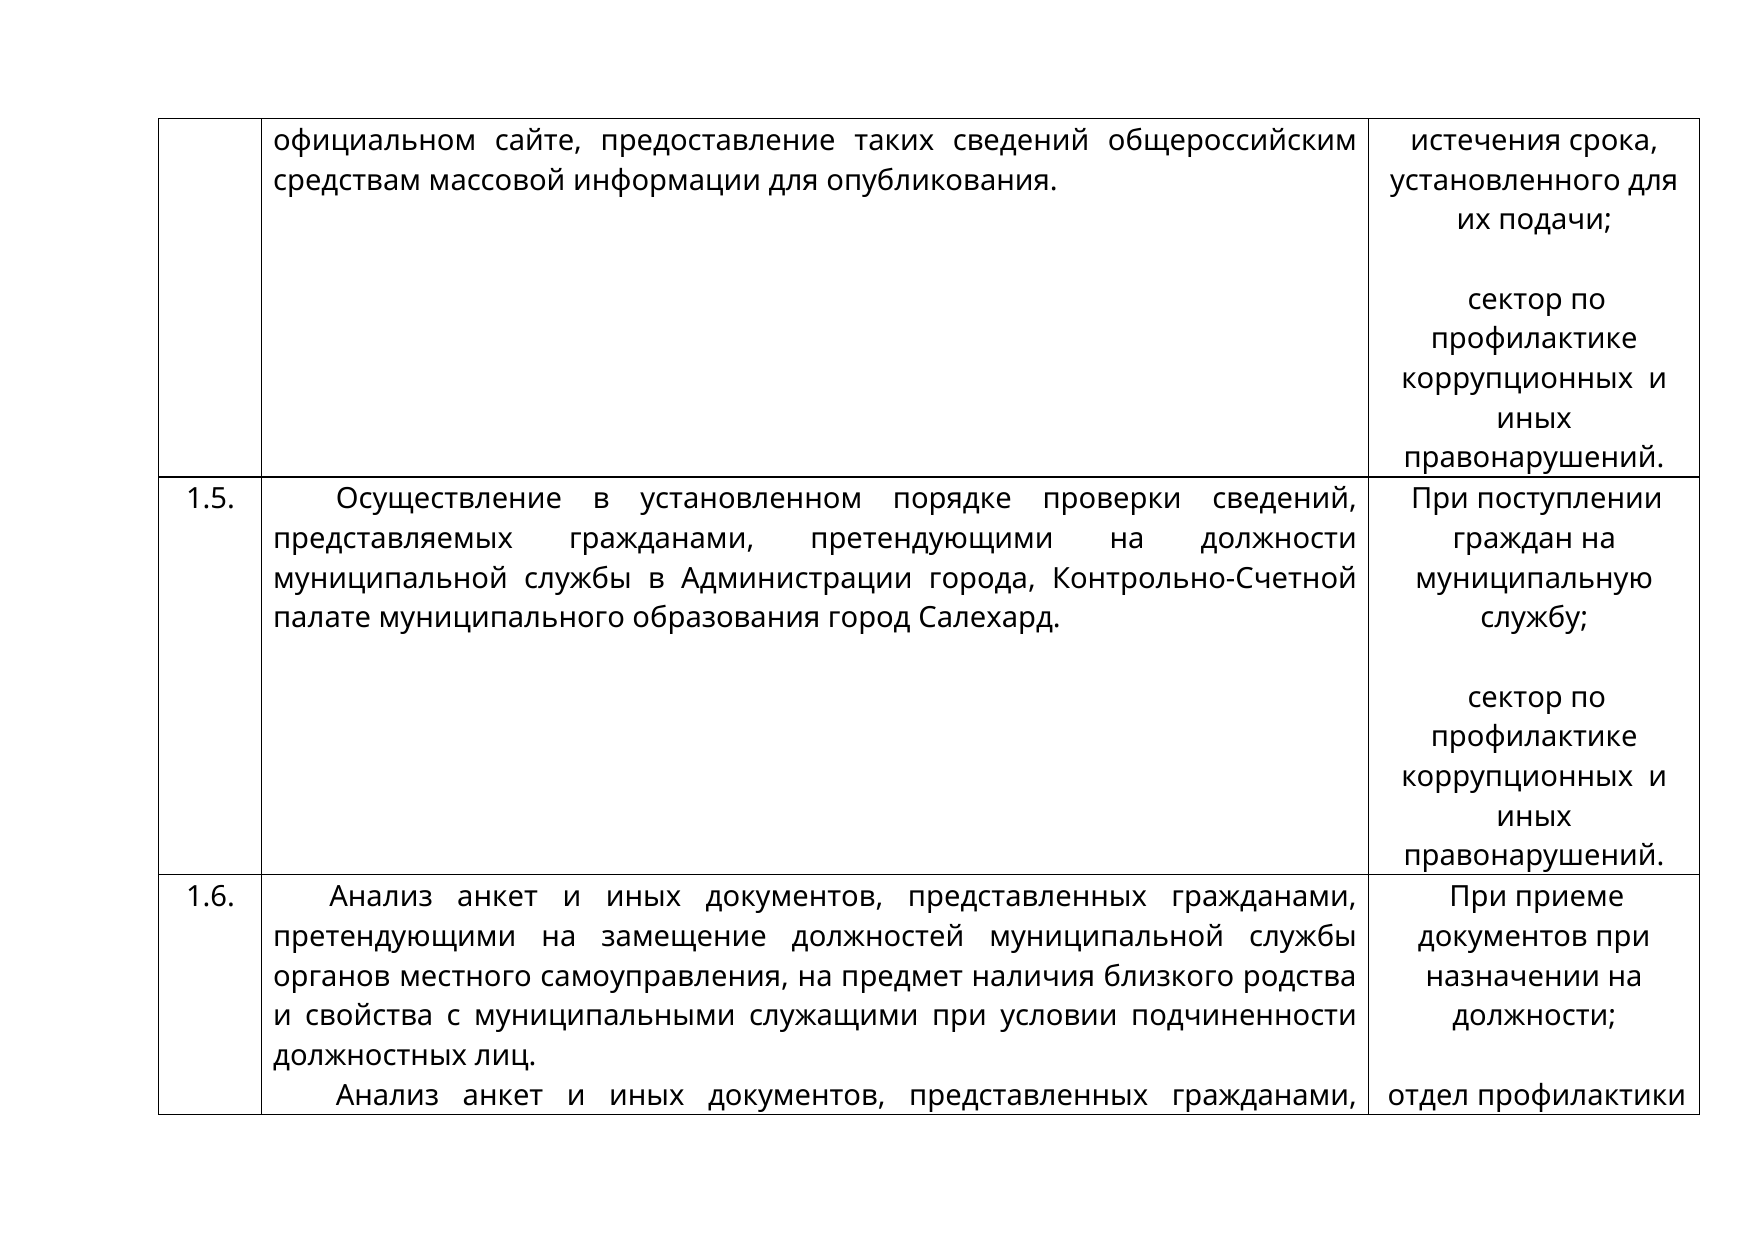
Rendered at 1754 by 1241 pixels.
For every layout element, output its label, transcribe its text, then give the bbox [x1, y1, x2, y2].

table_cell официальном сайте, предоставление таких сведений общероссийским средствам массовой информации для опубликования. [262, 119, 1368, 476]
table_cell истечения срока, установленного для их подачи; сектор по профилактике коррупционных и иных правонарушений. [1369, 119, 1699, 476]
table_cell Анализ анкет и иных документов, представленных гражданами, претендующими на замещение должностей муниципальной службы органов местного самоуправления, на предмет наличия близкого родства и свойства с муниципальными служащими при условии подчиненности должностных лиц. Анализ анкет и иных документов, представленных гражданами, [262, 875, 1368, 1113]
table_cell 1.5. [159, 478, 261, 874]
table_cell 1.6. [159, 875, 261, 1113]
table_cell При приеме документов при назначении на должности; отдел профилактики [1369, 875, 1699, 1113]
table_cell [159, 119, 261, 476]
table_cell Осуществление в установленном порядке проверки сведений, представляемых гражданами, претендующими на должности муниципальной службы в Администрации города, Контрольно-Счетной палате муниципального образования город Салехард. [262, 478, 1368, 874]
table_cell При поступлении граждан на муниципальную службу; сектор по профилактике коррупционных и иных правонарушений. [1369, 478, 1699, 874]
